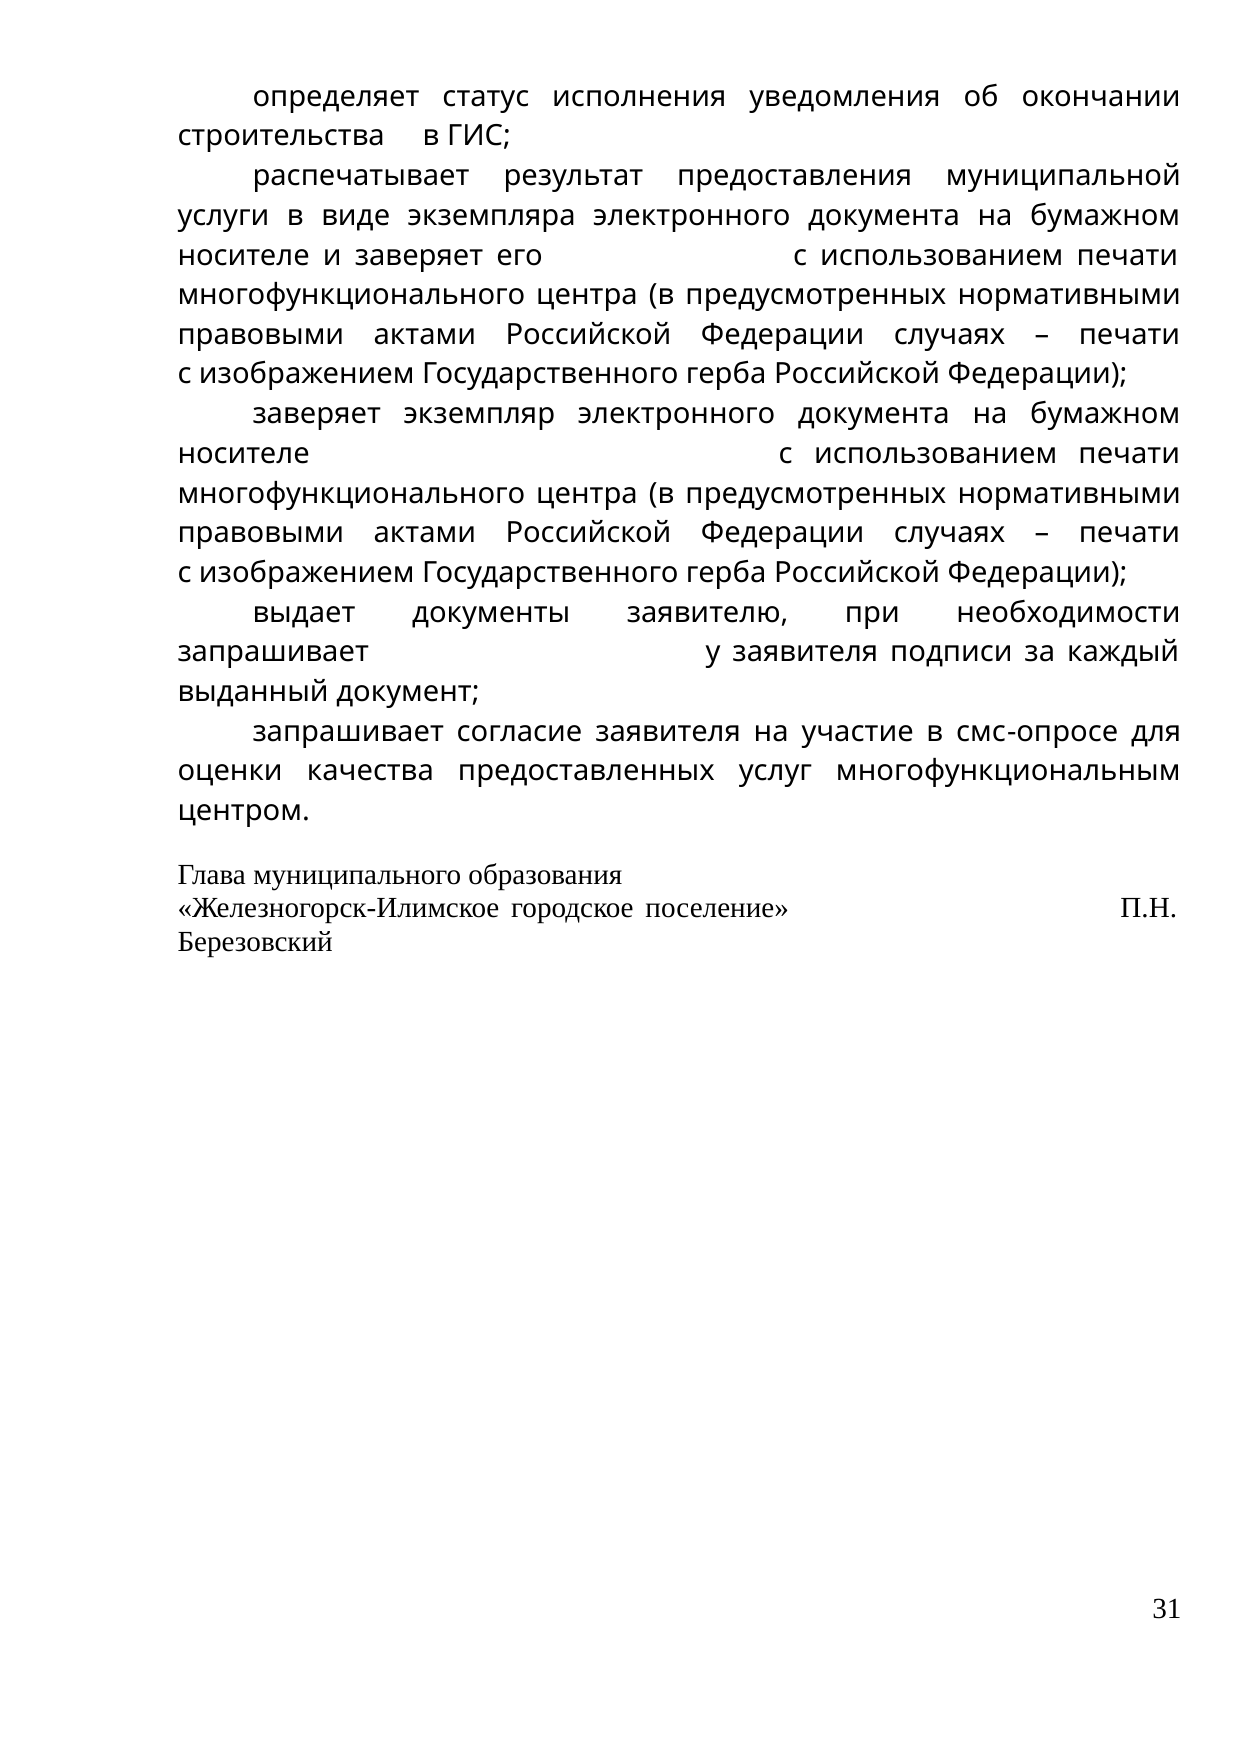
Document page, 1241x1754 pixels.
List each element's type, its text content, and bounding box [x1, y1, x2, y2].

text распечатывает результат предоставления муниципальной услуги в виде экземпляра электронного документа на бумажном носителе и заверяет его с использованием печати многофункционального центра (в предусмотренных нормативными правовыми актами Российской Федерации случаях – печати с изображением Государственного герба Российской Федерации); [177, 154, 1181, 392]
text Глава муниципального образования [177, 857, 1181, 891]
text определяет статус исполнения уведомления об окончании строительства в ГИС; [177, 75, 1181, 154]
text запрашивает согласие заявителя на участие в смс-опросе для оценки качества предоставленных услуг многофункциональным центром. [177, 710, 1181, 829]
text выдает документы заявителю, при необходимости запрашивает у заявителя подписи за каждый выданный документ; [177, 591, 1181, 710]
text «Железногорск-Илимское городское поселение» П.Н. Березовский [177, 891, 1181, 958]
text заверяет экземпляр электронного документа на бумажном носителе с использованием печати многофункционального центра (в предусмотренных нормативными правовыми актами Российской Федерации случаях – печати с изображением Государственного герба Российской Федерации); [177, 392, 1181, 591]
